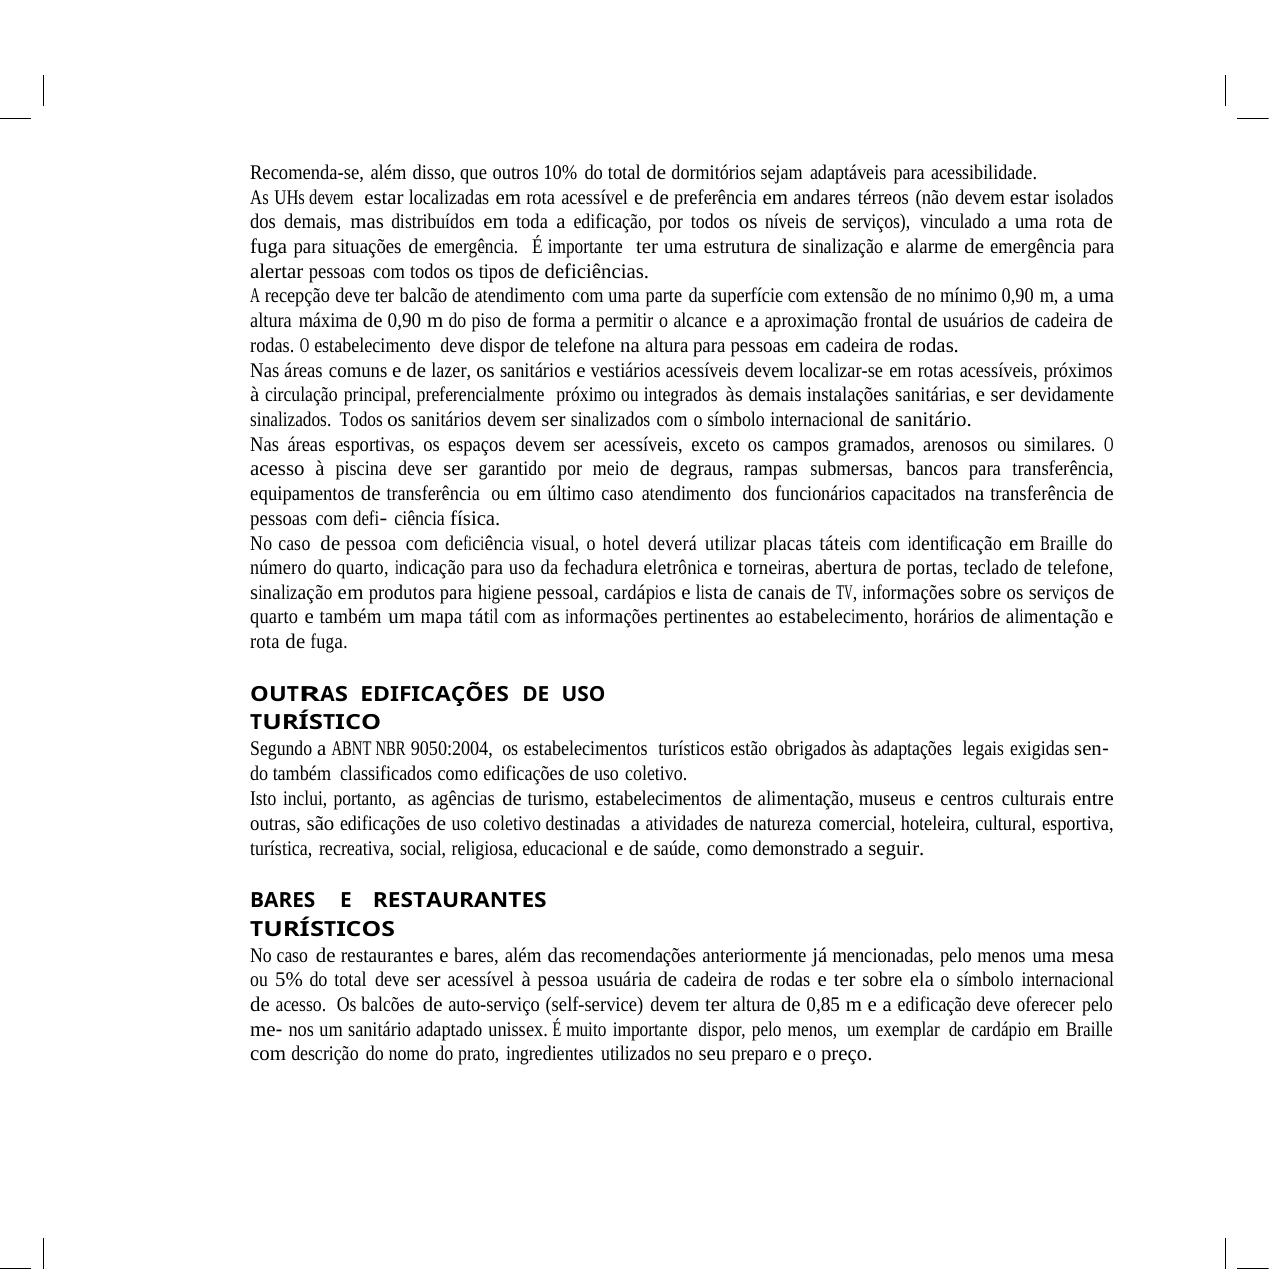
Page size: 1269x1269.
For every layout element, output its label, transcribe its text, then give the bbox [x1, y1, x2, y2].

text Nas áreas esportivas, os espaços devem ser acessíveis, exceto os campos gramados, arenosos ou similares. O acesso à piscina deve ser garantido por meio de degraus, rampas submersas, bancos para transferência, equipamentos de transferência ou em último caso atendimento dos funcionários capacitados na transferência de pessoas com defi- ciência física. [250, 432, 1114, 530]
text As UHs devem estar localizadas em rota acessível e de preferência em andares térreos (não devem estar isolados dos demais, mas distribuídos em toda a edificação, por todos os níveis de serviços), vinculado a uma rota de fuga para situações de emergência. É importante ter uma estrutura de sinalização e alarme de emergência para alertar pessoas com todos os tipos de deficiências. [250, 185, 1114, 283]
text BARES E RESTAURANTES TURÍSTICOS [250, 885, 546, 942]
text No caso de restaurantes e bares, além das recomendações anteriormente já mencionadas, pelo menos uma mesa ou 5% do total deve ser acessível à pessoa usuária de cadeira de rodas e ter sobre ela o símbolo internacional de acesso. Os balcões de auto-serviço (self-service) devem ter altura de 0,85 m e a edificação deve oferecer pelo me- nos um sanitário adaptado unissex. É muito importante dispor, pelo menos, um exemplar de cardápio em Braille com descrição do nome do prato, ingredientes utilizados no seu preparo e o preço. [250, 942, 1114, 1065]
text Segundo a ABNT NBR 9050:2004, os estabelecimentos turísticos estão obrigados às adaptações legais exigidas sen- [250, 736, 1114, 760]
text Isto inclui, portanto, as agências de turismo, estabelecimentos de alimentação, museus e centros culturais entre outras, são edificações de uso coletivo destinadas a atividades de natureza comercial, hoteleira, cultural, esportiva, turística, recreativa, social, religiosa, educacional e de saúde, como demonstrado a seguir. [250, 786, 1114, 860]
text Recomenda-se, além disso, que outros 10% do total de dormitórios sejam adaptáveis para acessibilidade. [250, 159, 1042, 184]
text OUTRAS EDIFICAÇÕES DE USO TURÍSTICO [250, 679, 605, 736]
text Nas áreas comuns e de lazer, os sanitários e vestiários acessíveis devem localizar-se em rotas acessíveis, próximos à circulação principal, preferencialmente próximo ou integrados às demais instalações sanitárias, e ser devidamente sinalizados. Todos os sanitários devem ser sinalizados com o símbolo internacional de sanitário. [250, 357, 1114, 431]
text No caso de pessoa com deficiência visual, o hotel deverá utilizar placas táteis com identificação em Braille do número do quarto, indicação para uso da fechadura eletrônica e torneiras, abertura de portas, teclado de telefone, sinalização em produtos para higiene pessoal, cardápios e lista de canais de TV, informações sobre os serviços de quarto e também um mapa tátil com as informações pertinentes ao estabelecimento, horários de alimentação e rota de fuga. [250, 530, 1114, 653]
text do também classificados como edificações de uso coletivo. [250, 761, 690, 785]
text A recepção deve ter balcão de atendimento com uma parte da superfície com extensão de no mínimo 0,90 m, a uma altura máxima de 0,90 m do piso de forma a permitir o alcance e a aproximação frontal de usuários de cadeira de rodas. O estabelecimento deve dispor de telefone na altura para pessoas em cadeira de rodas. [250, 283, 1114, 357]
